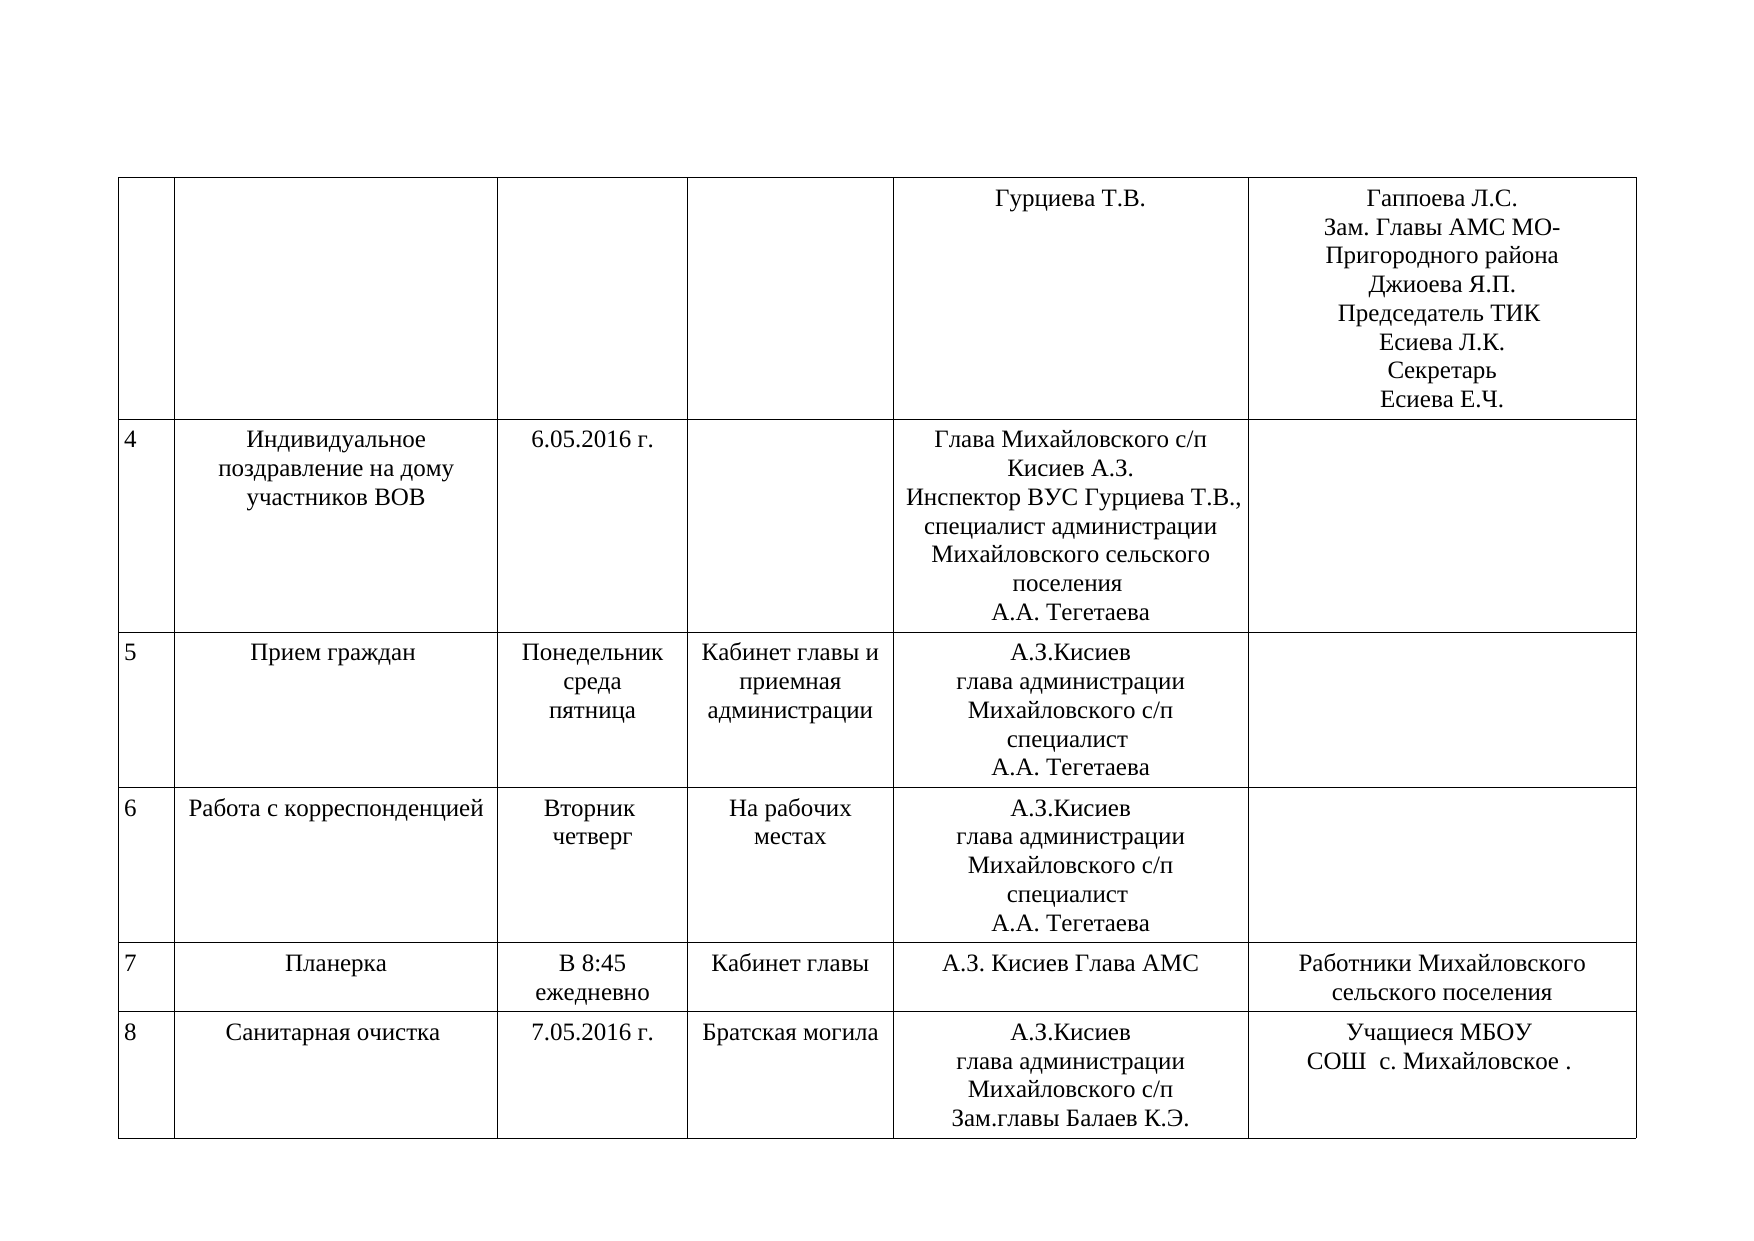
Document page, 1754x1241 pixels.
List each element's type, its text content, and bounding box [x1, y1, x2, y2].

table_cell 8 [119, 1012, 174, 1138]
table_cell Гурциева Т.В. [894, 178, 1248, 419]
table_cell Гаппоева Л.С. Зам. Главы АМС МО- Пригородного района Джиоева Я.П. Председатель ТИК Есиева Л.К. Секретарь Есиева Е.Ч. [1249, 178, 1636, 419]
table_cell [1249, 633, 1636, 787]
table_cell [498, 178, 687, 419]
table_cell [688, 420, 893, 632]
table_cell [119, 178, 174, 419]
table_cell 6 [119, 788, 174, 942]
table_cell А.З.Кисиев глава администрации Михайловского с/п специалист А.А. Тегетаева [894, 633, 1248, 787]
table_cell Планерка [175, 943, 497, 1011]
table_cell Прием граждан [175, 633, 497, 787]
table_cell [175, 178, 497, 419]
table_cell Кабинет главы [688, 943, 893, 1011]
table_cell Братская могила [688, 1012, 893, 1138]
table_cell Санитарная очистка [175, 1012, 497, 1138]
table_cell [688, 178, 893, 419]
table_cell 5 [119, 633, 174, 787]
table_cell Работники Михайловского сельского поселения [1249, 943, 1636, 1011]
table_cell Индивидуальное поздравление на дому участников ВОВ [175, 420, 497, 632]
table_cell 7.05.2016 г. [498, 1012, 687, 1138]
table_cell Глава Михайловского с/п Кисиев А.З. Инспектор ВУС Гурциева Т.В., специалист администрации Михайловского сельского поселения А.А. Тегетаева [894, 420, 1248, 632]
table_cell 7 [119, 943, 174, 1011]
table_cell А.З.Кисиев глава администрации Михайловского с/п Зам.главы Балаев К.Э. [894, 1012, 1248, 1138]
table_cell 4 [119, 420, 174, 632]
table_cell [1249, 788, 1636, 942]
table_cell Работа с корреспонденцией [175, 788, 497, 942]
table_cell А.З.Кисиев глава администрации Михайловского с/п специалист А.А. Тегетаева [894, 788, 1248, 942]
table_cell Понедельник среда пятница [498, 633, 687, 787]
table_cell Вторник четверг [498, 788, 687, 942]
table_cell Учащиеся МБОУ СОШ с. Михайловское . [1249, 1012, 1636, 1138]
table_cell На рабочих местах [688, 788, 893, 942]
table_cell А.З. Кисиев Глава АМС [894, 943, 1248, 1011]
table_cell [1249, 420, 1636, 632]
table_cell В 8:45 ежедневно [498, 943, 687, 1011]
table_cell Кабинет главы и приемная администрации [688, 633, 893, 787]
table_cell 6.05.2016 г. [498, 420, 687, 632]
